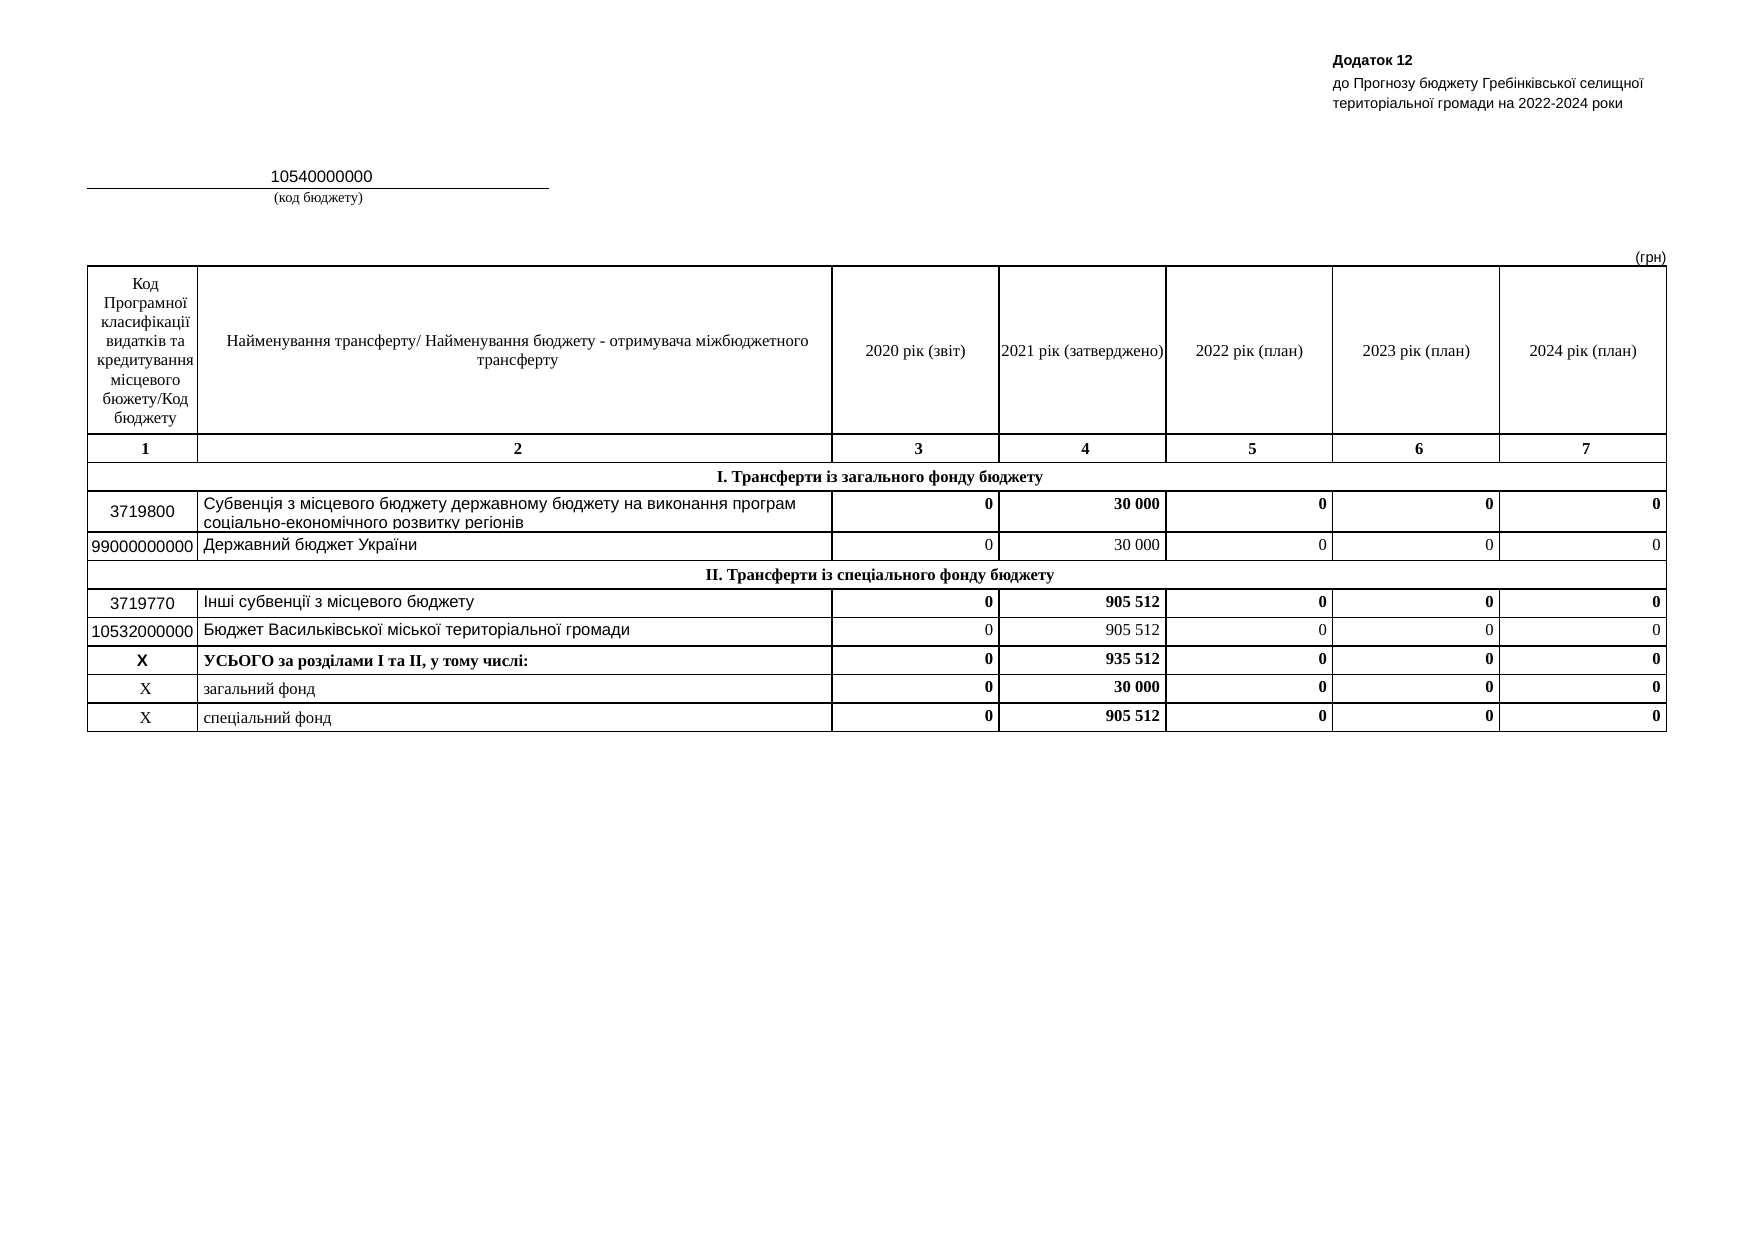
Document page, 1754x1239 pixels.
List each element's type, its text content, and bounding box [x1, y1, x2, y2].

table_cell 0 [833, 618, 998, 645]
table_cell 905 512 [1000, 618, 1165, 645]
table_cell 6 [1333, 435, 1499, 462]
table_cell [549, 75, 832, 94]
table_cell [1333, 130, 1499, 165]
table_cell 0 [833, 533, 998, 559]
table_cell [999, 130, 1166, 165]
table_cell [1667, 588, 1753, 617]
table_cell 0 [1167, 533, 1332, 559]
table_cell [0, 560, 87, 588]
table_cell [0, 645, 87, 674]
table_cell (грн) [1500, 226, 1666, 265]
table_cell [549, 188, 832, 226]
table_cell [1667, 702, 1753, 731]
table_cell 0 [1333, 533, 1499, 559]
table_cell [0, 702, 87, 731]
table_cell [0, 226, 87, 265]
table_cell [1667, 645, 1753, 674]
table_header [549, 0, 832, 45]
table_cell ІI. Трансферти із спеціального фонду бюджету [88, 561, 1666, 588]
table_cell УСЬОГО за розділами І та ІІ, у тому числі: [198, 647, 831, 674]
table_header [1666, 0, 1753, 45]
table_cell [0, 462, 87, 490]
table_cell спеціальний фонд [198, 704, 831, 731]
table_cell [1166, 165, 1333, 187]
table_cell X [88, 704, 197, 731]
table_cell [1166, 130, 1333, 165]
table_cell [832, 226, 999, 265]
table_cell [1667, 433, 1753, 462]
table_cell [87, 130, 197, 165]
table_cell [1333, 226, 1499, 265]
table_cell [832, 95, 999, 129]
table_cell [0, 45, 87, 75]
table_cell 0 [1167, 647, 1332, 674]
table_cell 905 512 [1000, 590, 1165, 617]
table_cell [1666, 45, 1753, 75]
table_cell 0 [1333, 704, 1499, 731]
table_cell 0 [1333, 618, 1499, 645]
table_cell [0, 75, 87, 94]
table_cell 0 [1500, 675, 1666, 702]
table_cell 0 [1333, 590, 1499, 617]
table_cell 0 [1333, 492, 1499, 531]
table_cell 3719800 [88, 492, 197, 531]
table_cell [832, 188, 999, 226]
table_cell 0 [833, 704, 998, 731]
table_header [87, 0, 197, 45]
table_cell 0 [833, 675, 998, 702]
table_cell [1667, 617, 1753, 645]
table_cell 0 [1167, 704, 1332, 731]
table_cell до Прогнозу бюджету Гребінківської селищної [1333, 75, 1666, 94]
table_cell 4 [1000, 435, 1165, 462]
table_cell 0 [1500, 590, 1666, 617]
table_cell [0, 165, 87, 187]
table_cell 0 [1167, 590, 1332, 617]
table_cell територіальної громади на 2022-2024 роки [1333, 95, 1666, 130]
table_header [1166, 0, 1333, 45]
table_cell 10532000000 [88, 618, 197, 645]
table_cell [1666, 165, 1753, 187]
table_cell Додаток 12 [1333, 45, 1666, 75]
table_cell [549, 95, 832, 129]
table_cell 30 000 [1000, 492, 1165, 531]
table_cell 10540000000 [87, 165, 549, 187]
table_cell [1667, 265, 1753, 433]
table_cell [0, 188, 87, 226]
table_cell [87, 45, 197, 75]
table_cell [1166, 75, 1333, 94]
table_cell [999, 45, 1166, 75]
table_cell 2020 рік (звіт) [833, 267, 998, 433]
table_header [1500, 0, 1666, 45]
table_cell [1500, 130, 1666, 165]
table_cell 0 [1500, 492, 1666, 531]
table_cell Х [88, 647, 197, 674]
table_cell 30 000 [1000, 533, 1165, 559]
table_cell [549, 130, 832, 165]
table_cell 0 [833, 492, 998, 531]
table_cell [87, 95, 197, 129]
table_cell [1666, 75, 1753, 94]
table_header [1333, 0, 1499, 45]
table_cell [549, 226, 832, 265]
table_cell [1667, 674, 1753, 702]
table_cell [197, 130, 549, 165]
table_cell X [88, 675, 197, 702]
table_cell 0 [1167, 675, 1332, 702]
table_cell [549, 45, 832, 75]
table_cell [999, 165, 1166, 187]
table_cell [1500, 188, 1666, 226]
table_cell 5 [1167, 435, 1332, 462]
table_cell [0, 617, 87, 645]
table_cell [999, 75, 1166, 94]
table_header [0, 0, 87, 45]
table_cell 99000000000 [88, 533, 197, 559]
table_header [999, 0, 1166, 45]
table_cell 0 [833, 647, 998, 674]
table_cell 0 [1167, 492, 1332, 531]
table_cell [0, 588, 87, 617]
table_cell [197, 75, 549, 94]
table_cell 0 [1500, 533, 1666, 559]
table_cell [1333, 165, 1499, 187]
table_cell 0 [1333, 647, 1499, 674]
table_cell 0 [1500, 704, 1666, 731]
table_cell [1166, 188, 1333, 226]
table_cell 935 512 [1000, 647, 1165, 674]
table_cell 7 [1500, 435, 1666, 462]
table_cell [1667, 462, 1753, 490]
table_cell [0, 531, 87, 559]
table_cell [0, 95, 87, 129]
table_cell [1666, 226, 1753, 265]
table_cell Державний бюджет України [198, 533, 831, 559]
table_cell Інші субвенції з місцевого бюджету [198, 590, 831, 617]
table_cell [832, 45, 999, 75]
table_cell 0 [833, 590, 998, 617]
table_cell [1500, 165, 1666, 187]
table_cell 2024 рік (план) [1500, 267, 1666, 433]
table_cell [1166, 95, 1333, 129]
table_cell І. Трансферти із загального фонду бюджету [88, 463, 1666, 490]
table_cell 2023 рік (план) [1333, 267, 1499, 433]
table_cell [832, 165, 999, 187]
table_cell [999, 95, 1166, 129]
table_cell 0 [1500, 647, 1666, 674]
table_cell [197, 226, 549, 265]
table_cell 3 [833, 435, 998, 462]
table_cell Субвенція з місцевого бюджету державному бюджету на виконання програм соціально-економічного розвитку регіонів [198, 492, 831, 531]
table_cell 3719770 [88, 590, 197, 617]
table_cell [1333, 188, 1499, 226]
table_cell [0, 490, 87, 531]
table_cell [549, 165, 832, 187]
table_cell [1666, 188, 1753, 226]
table_cell [1667, 490, 1753, 531]
table_cell 2 [198, 435, 831, 462]
table_cell [0, 265, 87, 433]
table_cell [87, 226, 197, 265]
table_cell Бюджет Васильківської міської територіальної громади [198, 618, 831, 645]
table_cell 0 [1500, 618, 1666, 645]
table_cell Найменування трансферту/ Найменування бюджету - отримувача міжбюджетного трансферту [198, 267, 831, 433]
table_cell [832, 130, 999, 165]
table_cell [0, 433, 87, 462]
table_cell загальний фонд [198, 675, 831, 702]
table_header [197, 0, 549, 45]
table_cell 905 512 [1000, 704, 1165, 731]
table_cell [1166, 45, 1333, 75]
table_cell 30 000 [1000, 675, 1165, 702]
table_cell 2021 рік (затверджено) [1000, 267, 1165, 433]
table_cell [197, 95, 549, 129]
table_cell [1666, 130, 1753, 165]
table_cell 0 [1333, 675, 1499, 702]
table_cell 2022 рік (план) [1167, 267, 1332, 433]
table_cell [0, 674, 87, 702]
table_header [832, 0, 999, 45]
table_cell [1667, 560, 1753, 588]
table_cell [87, 75, 197, 94]
table_cell [197, 45, 549, 75]
table_cell [1166, 226, 1333, 265]
table_cell (код бюджету) [87, 189, 549, 226]
table_cell [1667, 531, 1753, 559]
table_cell Код Програмної класифікації видатків та кредитування місцевого бюжету/Код бюджету [88, 267, 197, 433]
table_cell [999, 188, 1166, 226]
table_cell [999, 226, 1166, 265]
table_cell [0, 130, 87, 165]
table_cell [832, 75, 999, 94]
table_cell 1 [88, 435, 197, 462]
table_cell [1666, 95, 1753, 129]
table_cell 0 [1167, 618, 1332, 645]
